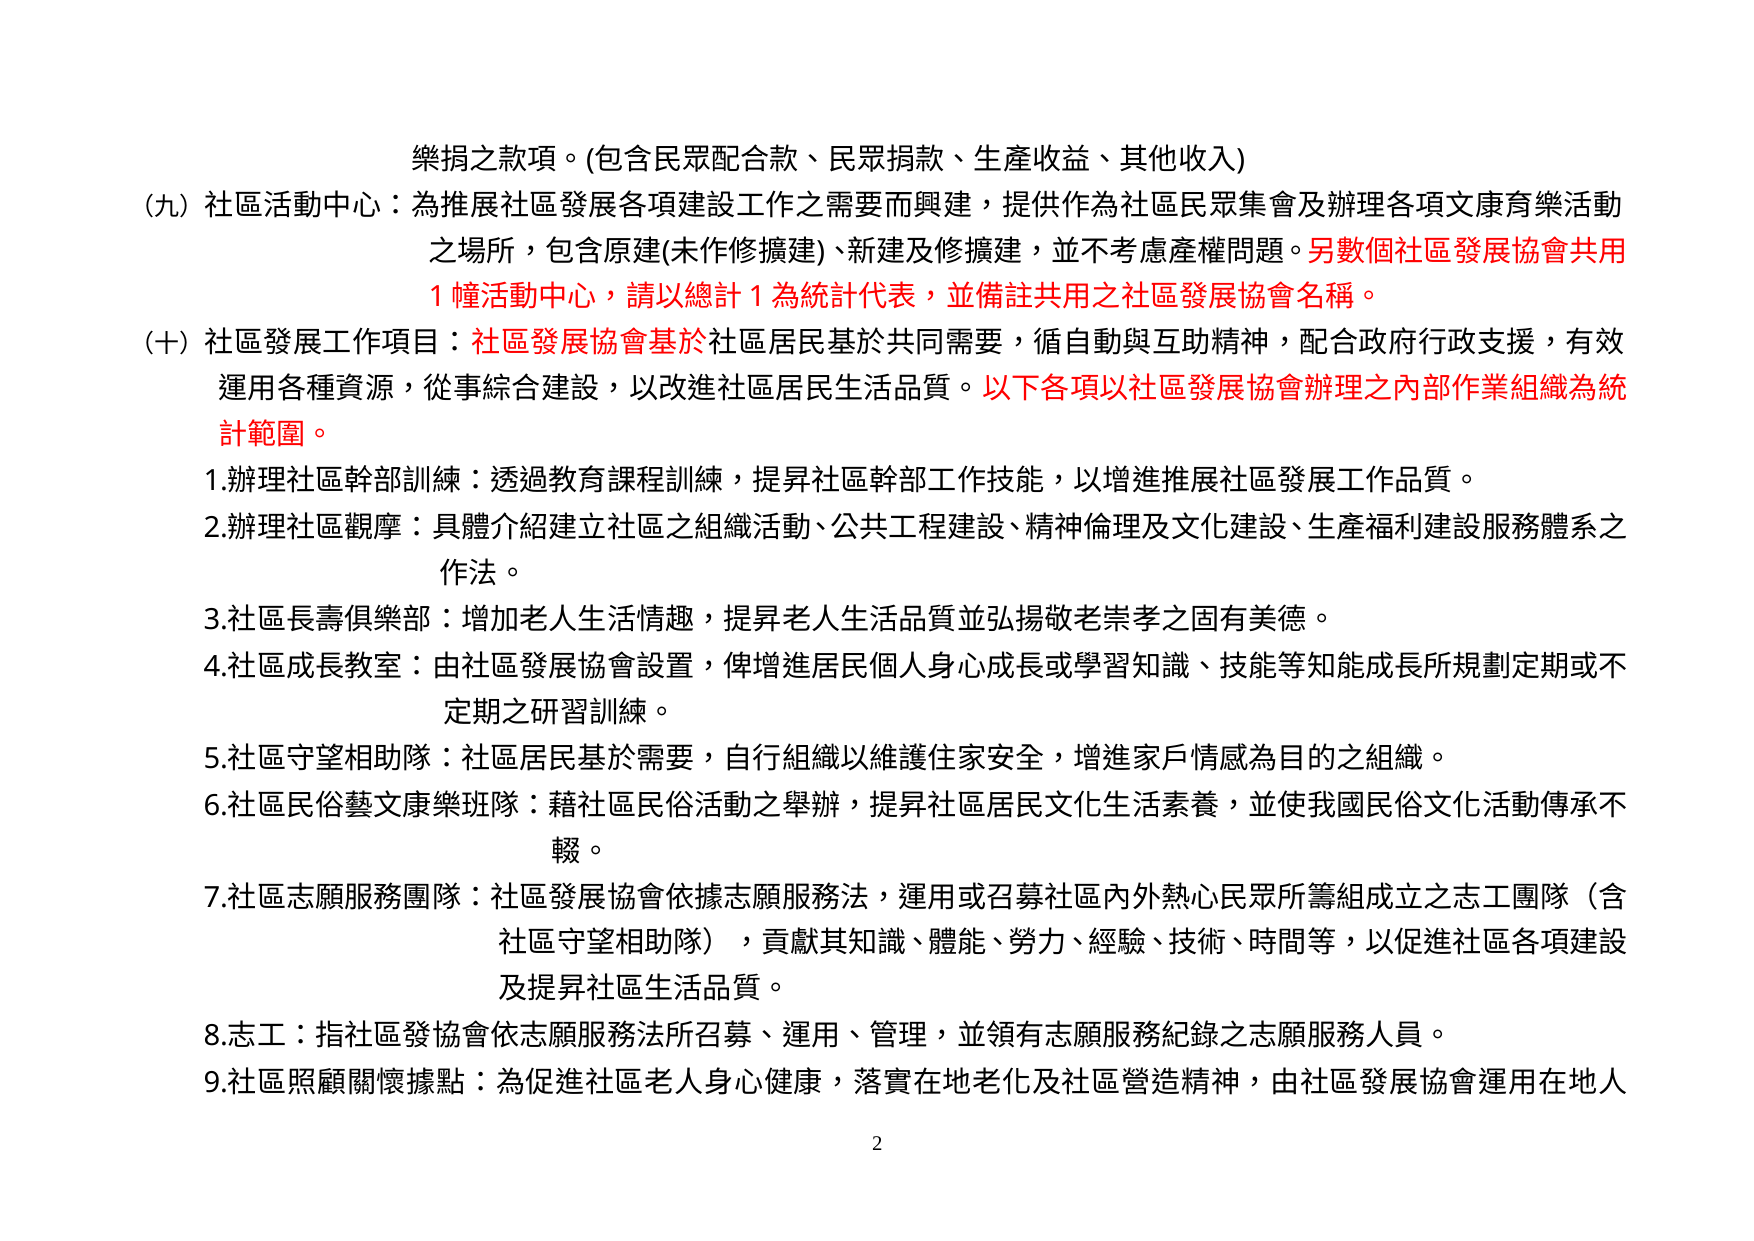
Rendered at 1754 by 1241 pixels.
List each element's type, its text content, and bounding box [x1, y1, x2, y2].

table_cell 社區守望相助隊：社區居民基於需要，自行組織以維護住家安全，增進家戶情感為目的之組織。 [118, 731, 1639, 779]
table_cell 樂捐之款項。(包含民眾配合款、民眾捐款、生產收益、其他收入) [118, 133, 1639, 178]
table_cell 辦理社區觀摩：具體介紹建立社區之組織活動、公共工程建設、精神倫理及文化建設、生產福利建設服務體系之作法。 [118, 501, 1639, 592]
table_cell 社區成長教室：由社區發展協會設置，俾增進居民個人身心成長或學習知識、技能等知能成長所規劃定期或不定期之研習訓練。 [118, 640, 1639, 731]
table_cell 社區長壽俱樂部：增加老人生活情趣，提昇老人生活品質並弘揚敬老崇孝之固有美德。 [118, 593, 1639, 640]
table_cell 社區志願服務團隊：社區發展協會依據志願服務法，運用或召募社區內外熱心民眾所籌組成立之志工團隊（含社區守望相助隊），貢獻其知識、體能、勞力、經驗、技術、時間等，以促進社區各項建設及提昇社區生活品質。 [118, 870, 1639, 1008]
table_cell 社區照顧關懷據點：為促進社區老人身心健康，落實在地老化及社區營造精神，由社區發展協會運用在地人 [118, 1055, 1639, 1102]
table_cell 志工：指社區發協會依志願服務法所召募、運用、管理，並領有志願服務紀錄之志願服務人員。 [118, 1008, 1639, 1055]
table_cell 社區活動中心：為推展社區發展各項建設工作之需要而興建，提供作為社區民眾集會及辦理各項文康育樂活動之場所，包含原建(未作修擴建)、新建及修擴建，並不考慮產權問題。另數個社區發展協會共用1幢活動中心，請以總計1為統計代表，並備註共用之社區發展協會名稱。 [118, 179, 1639, 316]
table_cell 辦理社區幹部訓練：透過教育課程訓練，提昇社區幹部工作技能，以增進推展社區發展工作品質。 [118, 454, 1639, 501]
table_cell 社區民俗藝文康樂班隊：藉社區民俗活動之舉辦，提昇社區居民文化生活素養，並使我國民俗文化活動傳承不輟。 [118, 779, 1639, 870]
table_cell 社區發展工作項目：社區發展協會基於社區居民基於共同需要，循自動與互助精神，配合政府行政支援，有效運用各種資源，從事綜合建設，以改進社區居民生活品質。以下各項以社區發展協會辦理之內部作業組織為統計範圍。 [118, 316, 1639, 453]
